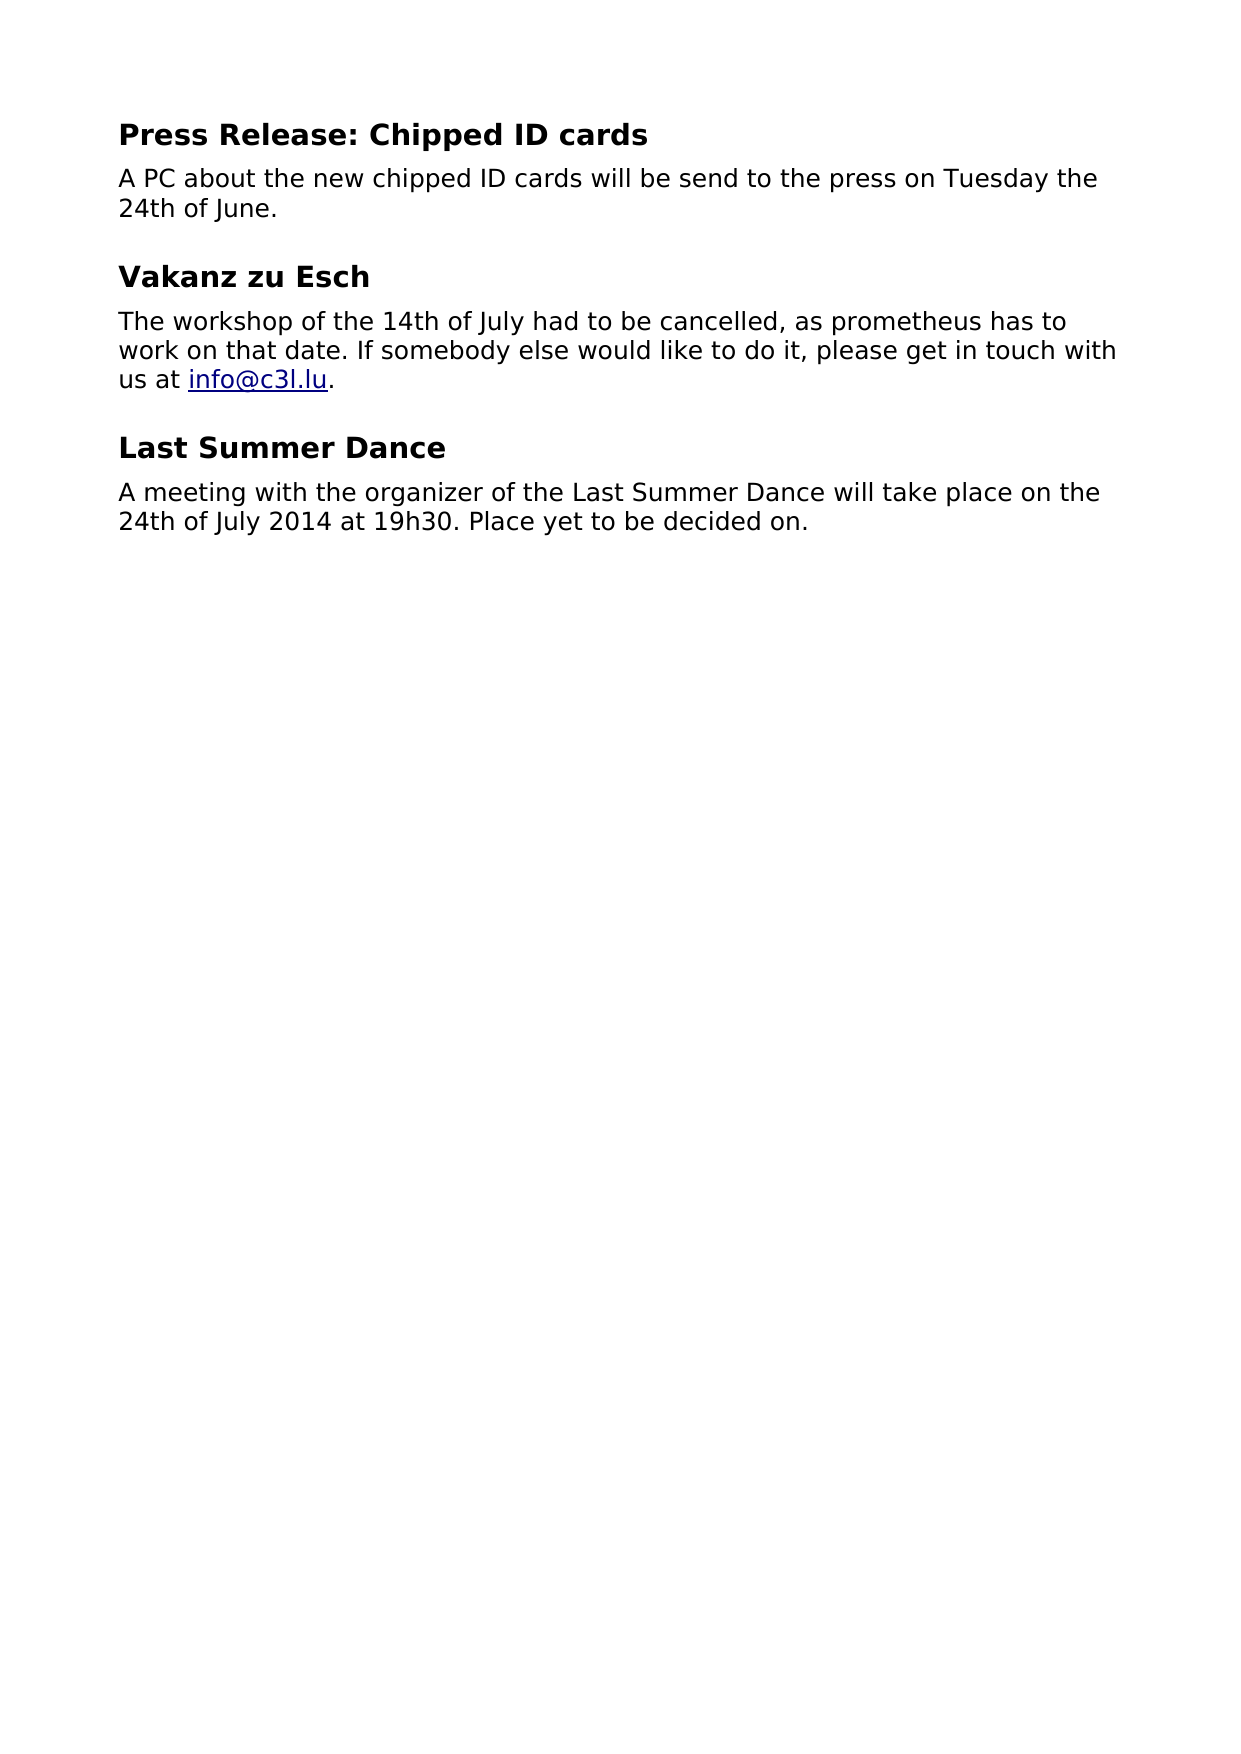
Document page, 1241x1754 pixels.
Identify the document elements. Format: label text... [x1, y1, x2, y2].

subtitle Last Summer Dance [118, 432, 1122, 466]
subtitle Press Release: Chipped ID cards [118, 118, 1122, 152]
subtitle Vakanz zu Esch [118, 260, 1122, 294]
text A PC about the new chipped ID cards will be send to the press on Tuesday the 24th of June. [118, 164, 1122, 223]
text A meeting with the organizer of the Last Summer Dance will take place on the 24th of July 2014 at 19h30. Place yet to be decided on. [118, 478, 1122, 537]
text The workshop of the 14th of July had to be cancelled, as prometheus has to work on that date. If somebody else would like to do it, please get in touch with us at info@c3l.lu. [118, 307, 1122, 394]
